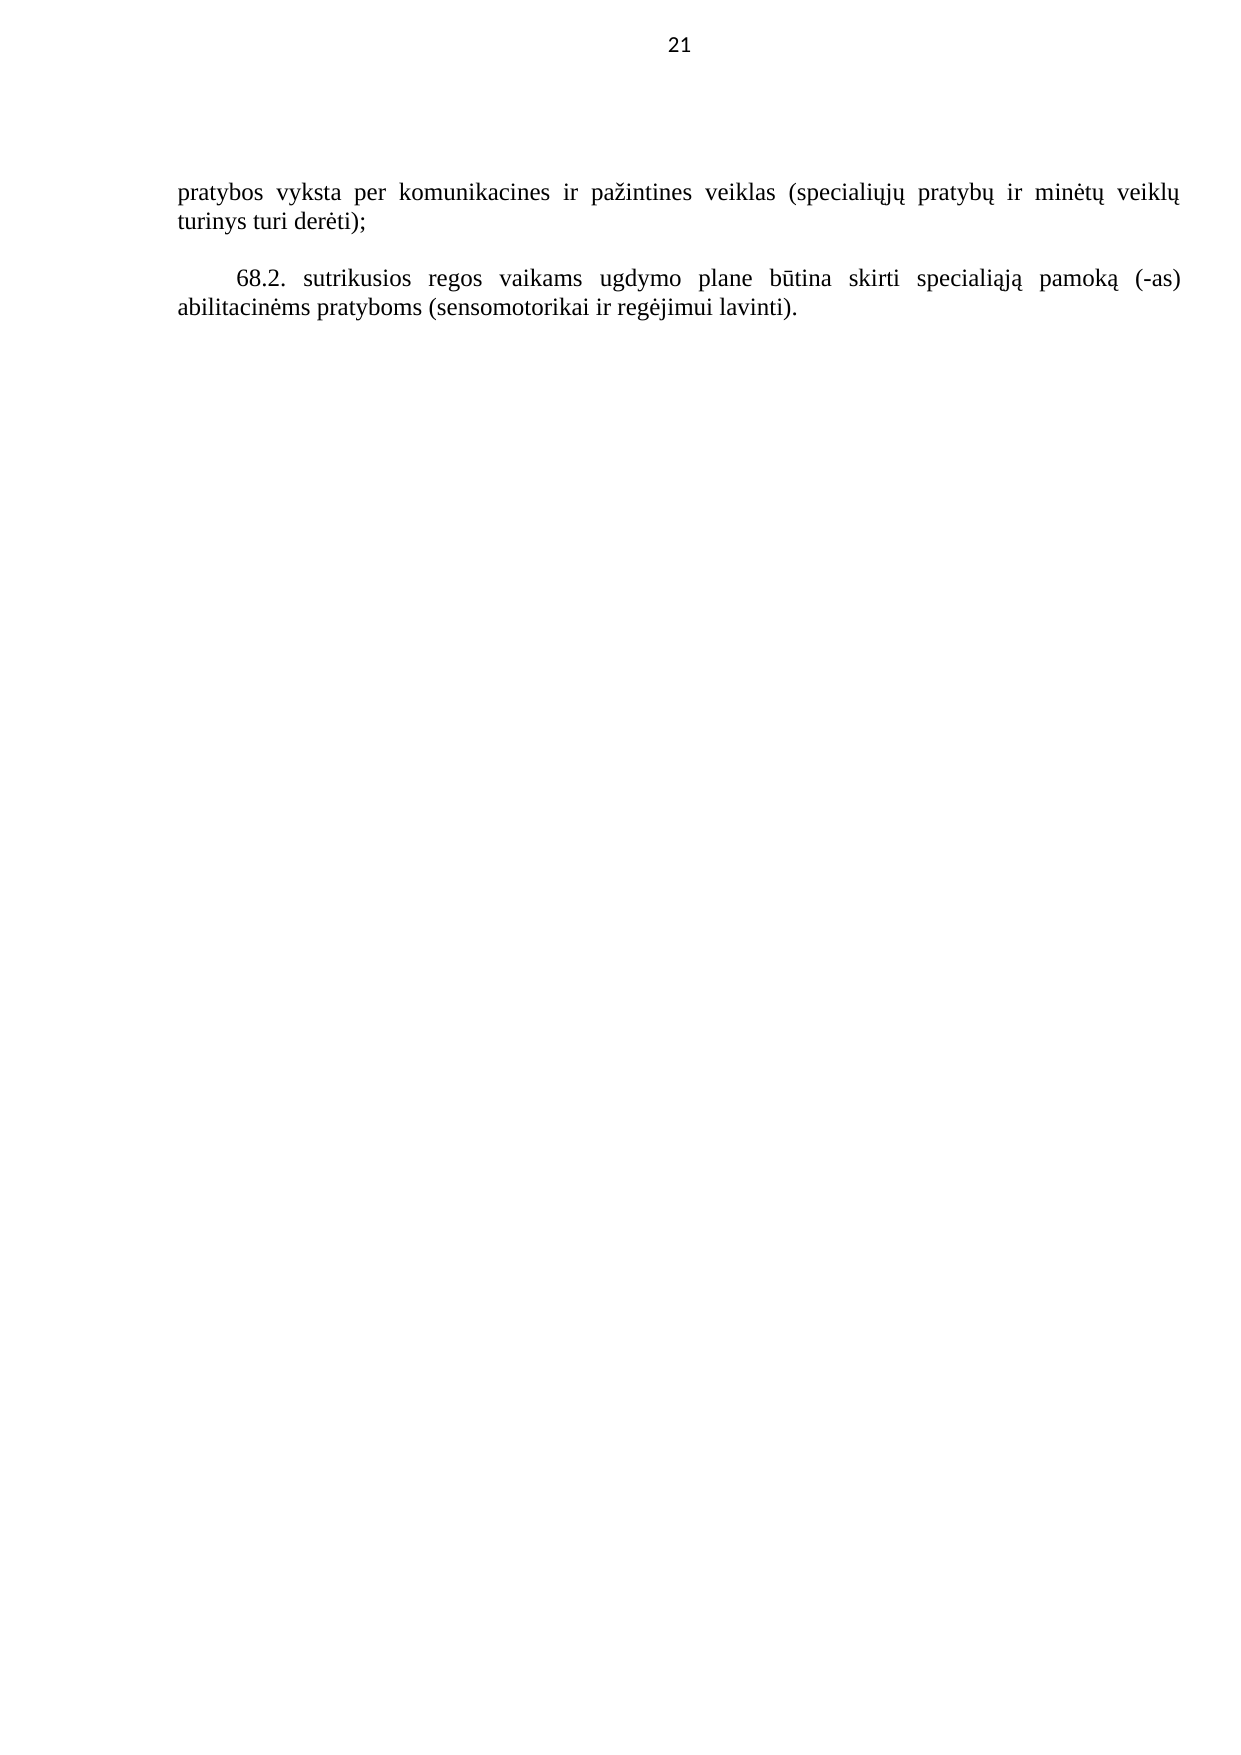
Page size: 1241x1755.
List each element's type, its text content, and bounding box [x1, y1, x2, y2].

text 68.2. sutrikusios regos vaikams ugdymo plane būtina skirti specialiąją pamoką (-as) abilitacinėms pratyboms (sensomotorikai ir regėjimui lavinti). [177, 263, 1181, 321]
text pratybos vyksta per komunikacines ir pažintines veiklas (specialiųjų pratybų ir minėtų veiklų turinys turi derėti); [177, 177, 1181, 235]
